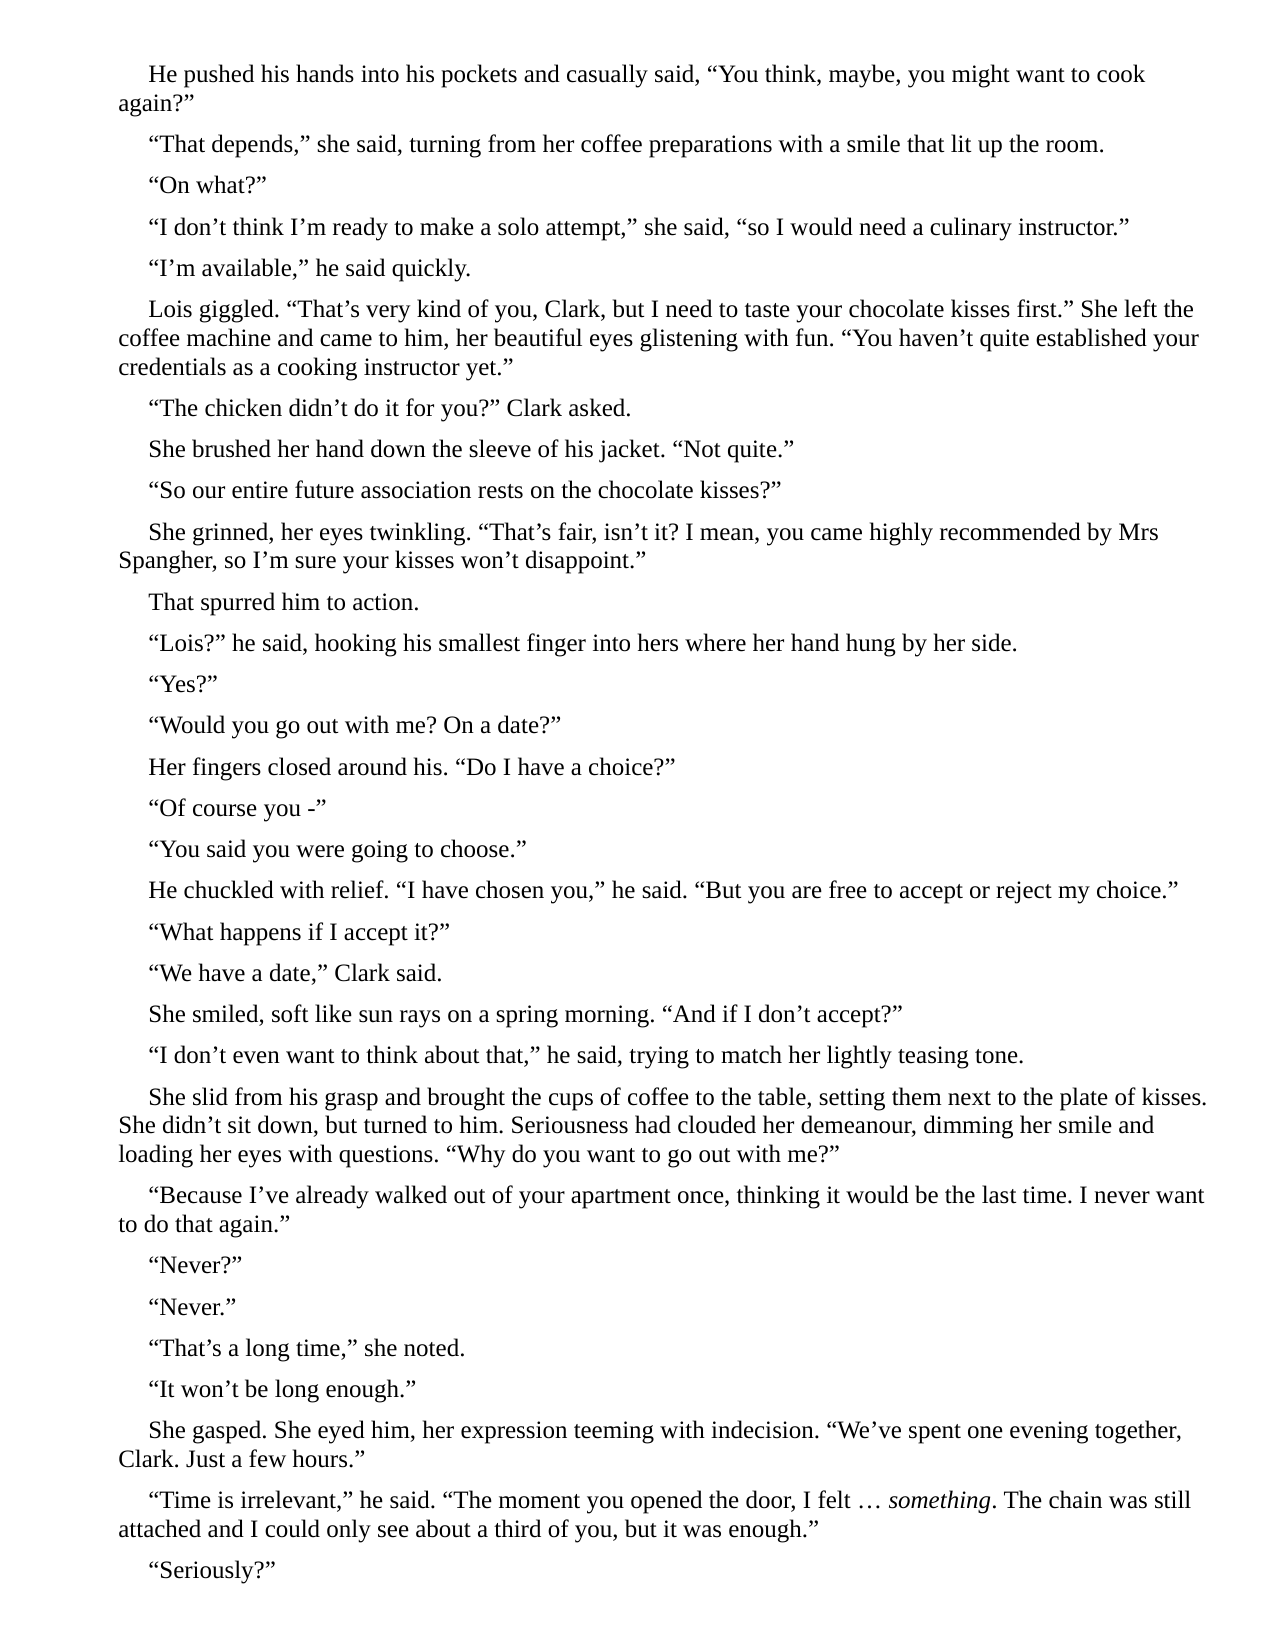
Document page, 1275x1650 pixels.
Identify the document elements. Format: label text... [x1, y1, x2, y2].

text “Lois?” he said, hooking his smallest finger into hers where her hand hung by her side. [118, 628, 1216, 657]
text “Of course you -” [118, 793, 1216, 822]
text Lois giggled. “That’s very kind of you, Clark, but I need to taste your chocolate kisses first.” She left the coffee machine and came to him, her beautiful eyes glistening with fun. “You haven’t quite established your credentials as a cooking instructor yet.” [118, 294, 1216, 380]
text He pushed his hands into his pockets and casually said, “You think, maybe, you might want to cook again?” [118, 59, 1216, 117]
text “I’m available,” he said quickly. [118, 253, 1216, 282]
text “Time is irrelevant,” he said. “The moment you opened the door, I felt … something. The chain was still attached and I could only see about a third of you, but it was enough.” [118, 1485, 1216, 1543]
text He chuckled with relief. “I have chosen you,” he said. “But you are free to accept or reject my choice.” [118, 875, 1216, 904]
text “On what?” [118, 170, 1216, 199]
text “I don’t even want to think about that,” he said, trying to match her lightly teasing tone. [118, 1040, 1216, 1069]
text “Because I’ve already walked out of your apartment once, thinking it would be the last time. I never want to do that again.” [118, 1180, 1216, 1238]
text “The chicken didn’t do it for you?” Clark asked. [118, 393, 1216, 422]
text “Never?” [118, 1250, 1216, 1279]
text “It won’t be long enough.” [118, 1374, 1216, 1403]
text “You said you were going to choose.” [118, 834, 1216, 863]
text She brushed her hand down the sleeve of his jacket. “Not quite.” [118, 434, 1216, 463]
text “Yes?” [118, 669, 1216, 698]
text She slid from his grasp and brought the cups of coffee to the table, setting them next to the plate of kisses. She didn’t sit down, but turned to him. Seriousness had clouded her demeanour, dimming her smile and loading her eyes with questions. “Why do you want to go out with me?” [118, 1082, 1216, 1168]
text “So our entire future association rests on the chocolate kisses?” [118, 475, 1216, 504]
text “We have a date,” Clark said. [118, 958, 1216, 987]
text “Never.” [118, 1292, 1216, 1320]
text Her fingers closed around his. “Do I have a choice?” [118, 752, 1216, 780]
text She gasped. She eyed him, her expression teeming with indecision. “We’ve spent one evening together, Clark. Just a few hours.” [118, 1415, 1216, 1473]
text “That depends,” she said, turning from her coffee preparations with a smile that lit up the room. [118, 129, 1216, 158]
text “I don’t think I’m ready to make a solo attempt,” she said, “so I would need a culinary instructor.” [118, 212, 1216, 240]
text “Would you go out with me? On a date?” [118, 710, 1216, 739]
text “What happens if I accept it?” [118, 917, 1216, 945]
text She smiled, soft like sun rays on a spring morning. “And if I don’t accept?” [118, 999, 1216, 1028]
text “Seriously?” [118, 1555, 1216, 1584]
text She grinned, her eyes twinkling. “That’s fair, isn’t it? I mean, you came highly recommended by Mrs Spangher, so I’m sure your kisses won’t disappoint.” [118, 517, 1216, 574]
text “That’s a long time,” she noted. [118, 1333, 1216, 1362]
text That spurred him to action. [118, 587, 1216, 615]
